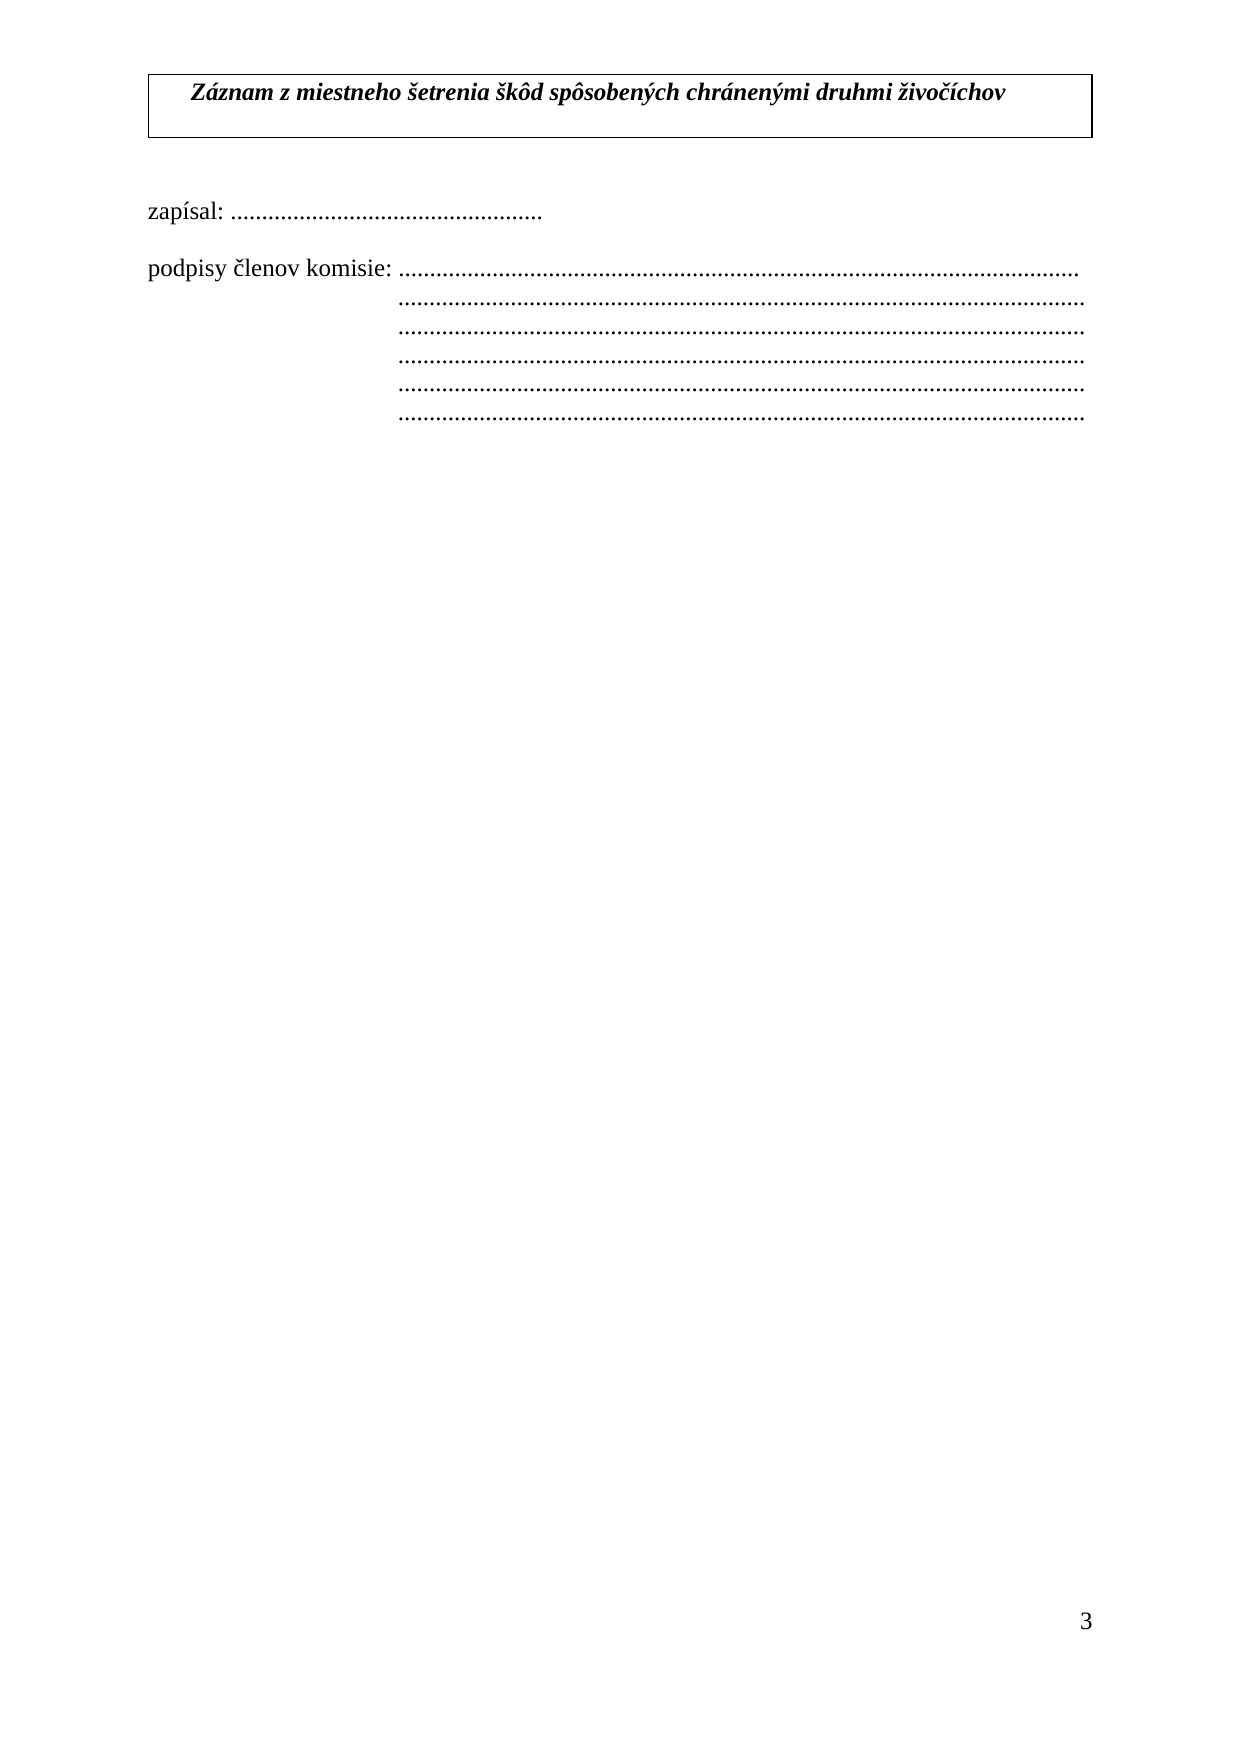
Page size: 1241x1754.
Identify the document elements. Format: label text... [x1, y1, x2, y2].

text .............................................................................................................. [148, 282, 1093, 311]
text .............................................................................................................. [148, 340, 1093, 368]
text podpisy členov komisie: ............................................................................................................. [148, 253, 1093, 282]
text .............................................................................................................. [295, 368, 1093, 397]
text zapísal: .................................................. [148, 196, 1093, 225]
text .............................................................................................................. [148, 311, 1093, 340]
text .............................................................................................................. [148, 397, 1093, 426]
